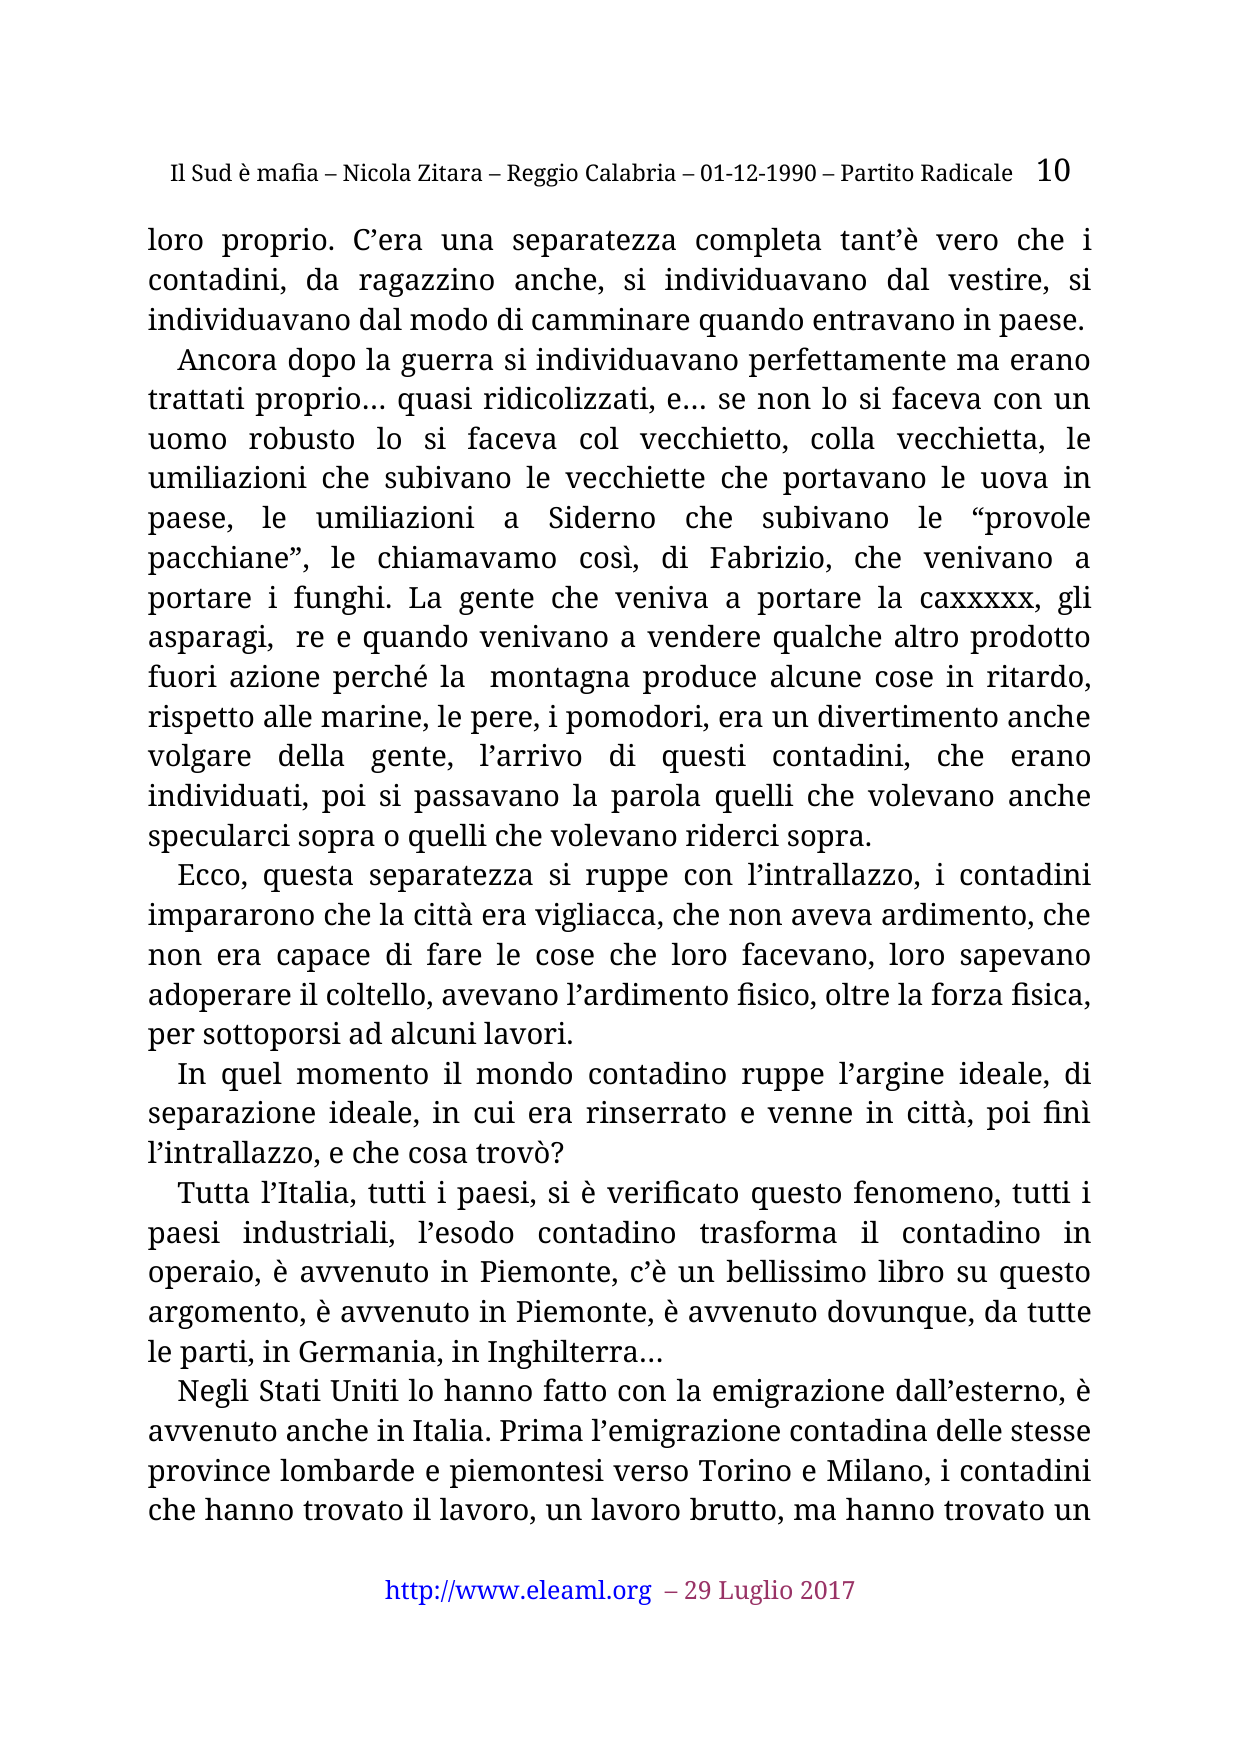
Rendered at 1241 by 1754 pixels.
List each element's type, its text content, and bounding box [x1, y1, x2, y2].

text Tutta l’Italia, tutti i paesi, si è verificato questo fenomeno, tutti i paesi industriali, l’esodo contadino trasforma il contadino in operaio, è avvenuto in Piemonte, c’è un bellissimo libro su questo argomento, è avvenuto in Piemonte, è avvenuto dovunque, da tutte le parti, in Germania, in Inghilterra… [148, 1172, 1093, 1371]
text loro proprio. C’era una separatezza completa tant’è vero che i contadini, da ragazzino anche, si individuavano dal vestire, si individuavano dal modo di camminare quando entravano in paese. [148, 220, 1093, 339]
text Negli Stati Uniti lo hanno fatto con la emigrazione dall’esterno, è avvenuto anche in Italia. Prima l’emigrazione contadina delle stesse province lombarde e piemontesi verso Torino e Milano, i contadini che hanno trovato il lavoro, un lavoro brutto, ma hanno trovato un [148, 1371, 1093, 1529]
text In quel momento il mondo contadino ruppe l’argine ideale, di separazione ideale, in cui era rinserrato e venne in città, poi finì l’intrallazzo, e che cosa trovò? [148, 1053, 1093, 1172]
text Ecco, questa separatezza si ruppe con l’intrallazzo, i contadini impararono che la città era vigliacca, che non aveva ardimento, che non era capace di fare le cose che loro facevano, loro sapevano adoperare il coltello, avevano l’ardimento fisico, oltre la forza fisica, per sottoporsi ad alcuni lavori. [148, 855, 1093, 1053]
text Ancora dopo la guerra si individuavano perfettamente ma erano trattati proprio… quasi ridicolizzati, e… se non lo si faceva con un uomo robusto lo si faceva col vecchietto, colla vecchietta, le umiliazioni che subivano le vecchiette che portavano le uova in paese, le umiliazioni a Siderno che subivano le “provole pacchiane”, le chiamavamo così, di Fabrizio, che venivano a portare i funghi. La gente che veniva a portare la caxxxxx, gli asparagi, re e quando venivano a vendere qualche altro prodotto fuori azione perché la montagna produce alcune cose in ritardo, rispetto alle marine, le pere, i pomodori, era un divertimento anche volgare della gente, l’arrivo di questi contadini, che erano individuati, poi si passavano la parola quelli che volevano anche specularci sopra o quelli che volevano riderci sopra. [148, 339, 1093, 855]
